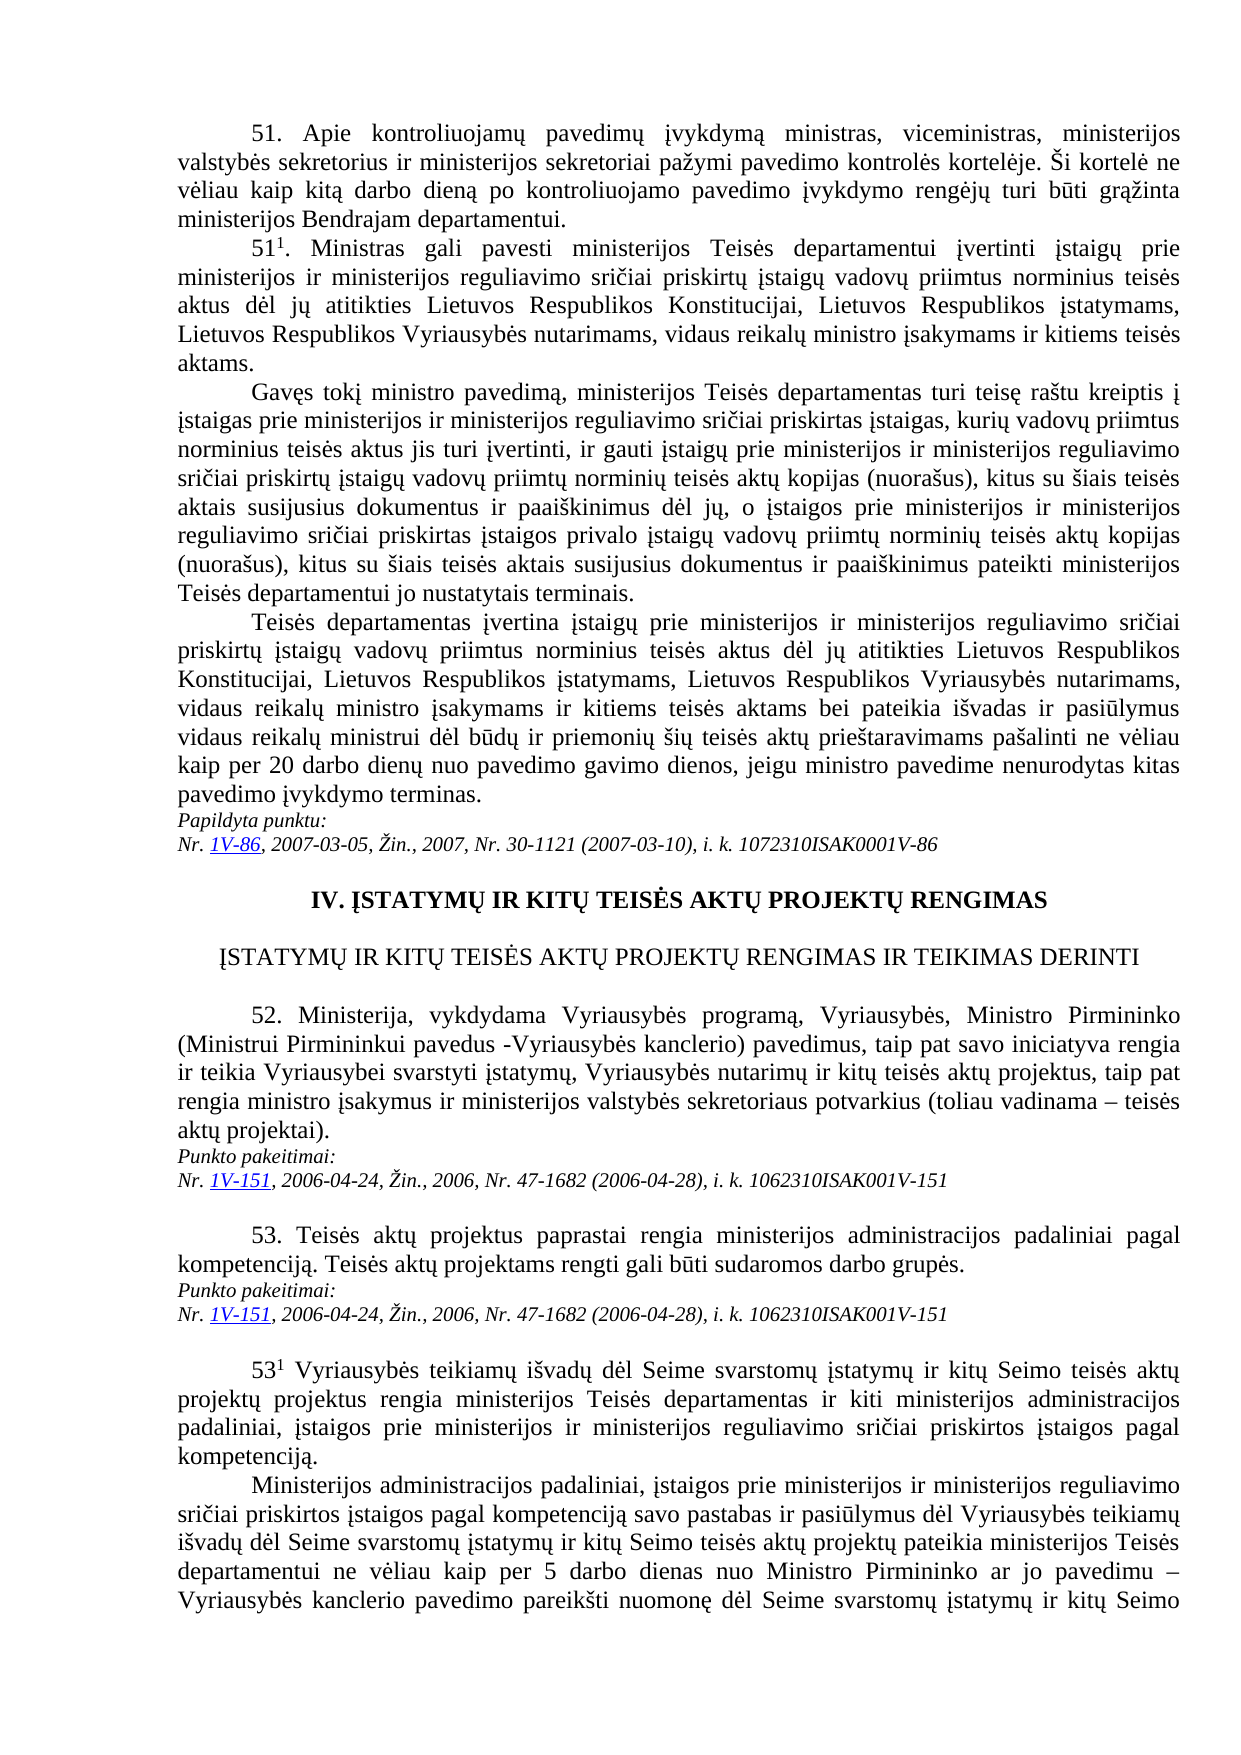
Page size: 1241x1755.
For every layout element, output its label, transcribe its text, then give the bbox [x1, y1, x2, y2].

text Gavęs tokį ministro pavedimą, ministerijos Teisės departamentas turi teisę raštu kreiptis į įstaigas prie ministerijos ir ministerijos reguliavimo sričiai priskirtas įstaigas, kurių vadovų priimtus norminius teisės aktus jis turi įvertinti, ir gauti įstaigų prie ministerijos ir ministerijos reguliavimo sričiai priskirtų įstaigų vadovų priimtų norminių teisės aktų kopijas (nuorašus), kitus su šiais teisės aktais susijusius dokumentus ir paaiškinimus dėl jų, o įstaigos prie ministerijos ir ministerijos reguliavimo sričiai priskirtas įstaigos privalo įstaigų vadovų priimtų norminių teisės aktų kopijas (nuorašus), kitus su šiais teisės aktais susijusius dokumentus ir paaiškinimus pateikti ministerijos Teisės departamentui jo nustatytais terminais. [177, 377, 1181, 607]
text Punkto pakeitimai: [177, 1278, 1181, 1302]
text Nr. 1V-151, 2006-04-24, Žin., 2006, Nr. 47-1682 (2006-04-28), i. k. 1062310ISAK001V-151 [177, 1302, 1181, 1326]
text Teisės departamentas įvertina įstaigų prie ministerijos ir ministerijos reguliavimo sričiai priskirtų įstaigų vadovų priimtus norminius teisės aktus dėl jų atitikties Lietuvos Respublikos Konstitucijai, Lietuvos Respublikos įstatymams, Lietuvos Respublikos Vyriausybės nutarimams, vidaus reikalų ministro įsakymams ir kitiems teisės aktams bei pateikia išvadas ir pasiūlymus vidaus reikalų ministrui dėl būdų ir priemonių šių teisės aktų prieštaravimams pašalinti ne vėliau kaip per 20 darbo dienų nuo pavedimo gavimo dienos, jeigu ministro pavedime nenurodytas kitas pavedimo įvykdymo terminas. [177, 607, 1181, 808]
text 52. Ministerija, vykdydama Vyriausybės programą, Vyriausybės, Ministro Pirmininko (Ministrui Pirmininkui pavedus -Vyriausybės kanclerio) pavedimus, taip pat savo iniciatyva rengia ir teikia Vyriausybei svarstyti įstatymų, Vyriausybės nutarimų ir kitų teisės aktų projektus, taip pat rengia ministro įsakymus ir ministerijos valstybės sekretoriaus potvarkius (toliau vadinama – teisės aktų projektai). [177, 1000, 1181, 1144]
text Nr. 1V-86, 2007-03-05, Žin., 2007, Nr. 30-1121 (2007-03-10), i. k. 1072310ISAK0001V-86 [177, 832, 1181, 856]
text Nr. 1V-151, 2006-04-24, Žin., 2006, Nr. 47-1682 (2006-04-28), i. k. 1062310ISAK001V-151 [177, 1168, 1181, 1192]
text 511. Ministras gali pavesti ministerijos Teisės departamentui įvertinti įstaigų prie ministerijos ir ministerijos reguliavimo sričiai priskirtų įstaigų vadovų priimtus norminius teisės aktus dėl jų atitikties Lietuvos Respublikos Konstitucijai, Lietuvos Respublikos įstatymams, Lietuvos Respublikos Vyriausybės nutarimams, vidaus reikalų ministro įsakymams ir kitiems teisės aktams. [177, 233, 1181, 377]
text Punkto pakeitimai: [177, 1144, 1181, 1168]
text Papildyta punktu: [177, 808, 1181, 832]
text 53. Teisės aktų projektus paprastai rengia ministerijos administracijos padaliniai pagal kompetenciją. Teisės aktų projektams rengti gali būti sudaromos darbo grupės. [177, 1221, 1181, 1278]
text IV. ĮSTATYMŲ IR KITŲ TEISĖS AKTŲ PROJEKTŲ RENGIMAS [177, 885, 1181, 914]
text Ministerijos administracijos padaliniai, įstaigos prie ministerijos ir ministerijos reguliavimo sričiai priskirtos įstaigos pagal kompetenciją savo pastabas ir pasiūlymus dėl Vyriausybės teikiamų išvadų dėl Seime svarstomų įstatymų ir kitų Seimo teisės aktų projektų pateikia ministerijos Teisės departamentui ne vėliau kaip per 5 darbo dienas nuo Ministro Pirmininko ar jo pavedimu – Vyriausybės kanclerio pavedimo pareikšti nuomonę dėl Seime svarstomų įstatymų ir kitų Seimo [177, 1470, 1181, 1614]
text 51. Apie kontroliuojamų pavedimų įvykdymą ministras, viceministras, ministerijos valstybės sekretorius ir ministerijos sekretoriai pažymi pavedimo kontrolės kortelėje. Ši kortelė ne vėliau kaip kitą darbo dieną po kontroliuojamo pavedimo įvykdymo rengėjų turi būti grąžinta ministerijos Bendrajam departamentui. [177, 118, 1181, 233]
text ĮSTATYMŲ IR KITŲ TEISĖS AKTŲ PROJEKTŲ RENGIMAS IR TEIKIMAS DERINTI [177, 942, 1181, 971]
text 531 Vyriausybės teikiamų išvadų dėl Seime svarstomų įstatymų ir kitų Seimo teisės aktų projektų projektus rengia ministerijos Teisės departamentas ir kiti ministerijos administracijos padaliniai, įstaigos prie ministerijos ir ministerijos reguliavimo sričiai priskirtos įstaigos pagal kompetenciją. [177, 1355, 1181, 1470]
